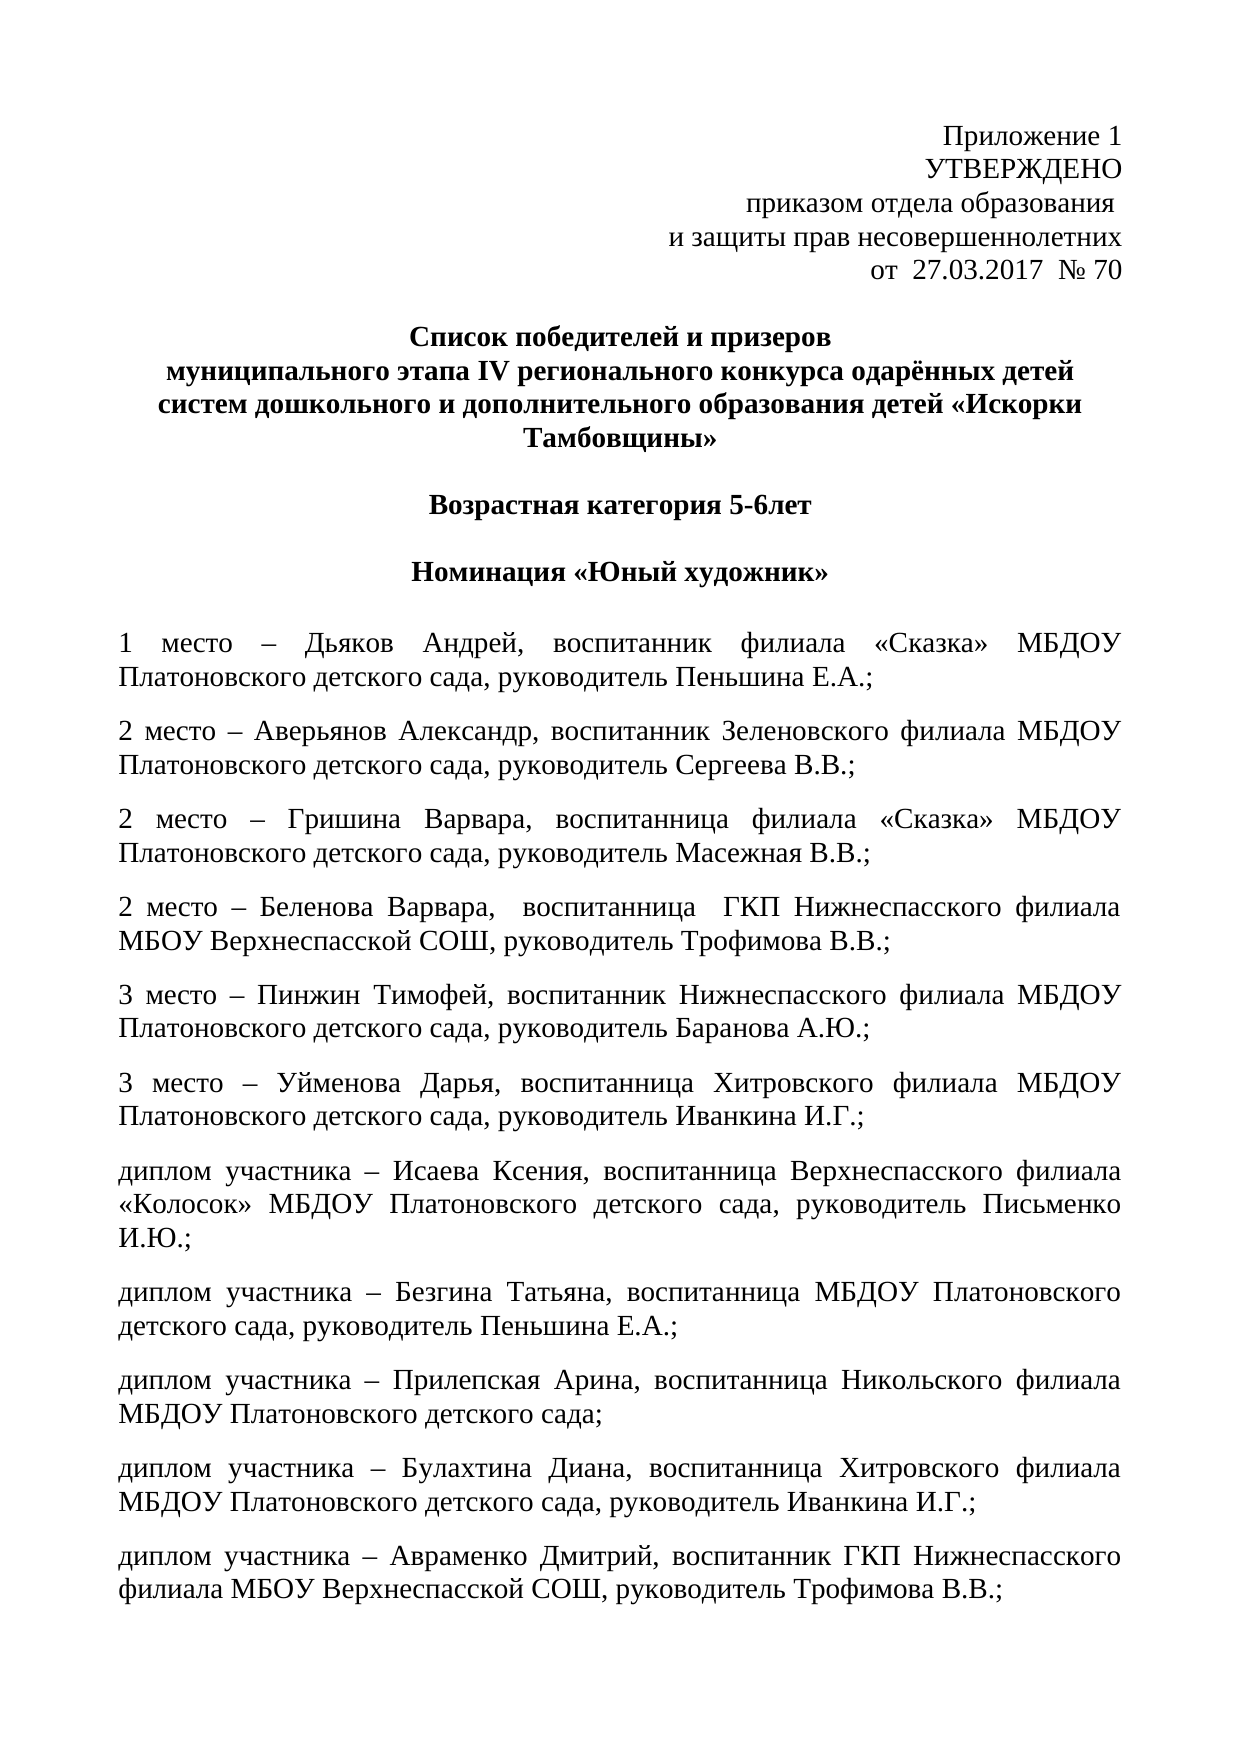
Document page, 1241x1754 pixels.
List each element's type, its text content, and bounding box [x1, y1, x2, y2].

text 3 место – Уйменова Дарья, воспитанница Хитровского филиала МБДОУ Платоновского детского сада, руководитель Иванкина И.Г.; [118, 1065, 1122, 1132]
text УТВЕРЖДЕНО [118, 152, 1122, 185]
text муниципального этапа IV регионального конкурса одарённых детей систем дошкольного и дополнительного образования детей «Искорки Тамбовщины» [118, 353, 1122, 453]
text 3 место – Пинжин Тимофей, воспитанник Нижнеспасского филиала МБДОУ Платоновского детского сада, руководитель Баранова А.Ю.; [118, 977, 1122, 1044]
text 1 место – Дьяков Андрей, воспитанник филиала «Сказка» МБДОУ Платоновского детского сада, руководитель Пеньшина Е.А.; [118, 625, 1122, 692]
text Приложение 1 [118, 118, 1122, 152]
text 2 место – Аверьянов Александр, воспитанник Зеленовского филиала МБДОУ Платоновского детского сада, руководитель Сергеева В.В.; [118, 713, 1122, 780]
text диплом участника – Исаева Ксения, воспитанница Верхнеспасского филиала «Колосок» МБДОУ Платоновского детского сада, руководитель Письменко И.Ю.; [118, 1153, 1122, 1253]
text диплом участника – Прилепская Арина, воспитанница Никольского филиала МБДОУ Платоновского детского сада; [118, 1362, 1122, 1429]
text диплом участника – Безгина Татьяна, воспитанница МБДОУ Платоновского детского сада, руководитель Пеньшина Е.А.; [118, 1274, 1122, 1341]
text диплом участника – Булахтина Диана, воспитанница Хитровского филиала МБДОУ Платоновского детского сада, руководитель Иванкина И.Г.; [118, 1450, 1122, 1517]
text от 27.03.2017 № 70 [118, 252, 1122, 286]
text и защиты прав несовершеннолетних [118, 219, 1122, 252]
text диплом участника – Авраменко Дмитрий, воспитанник ГКП Нижнеспасского филиала МБОУ Верхнеспасской СОШ, руководитель Трофимова В.В.; [118, 1538, 1122, 1605]
text Возрастная категория 5-6лет [118, 487, 1122, 521]
text Список победителей и призеров [118, 319, 1122, 353]
text Номинация «Юный художник» [118, 554, 1122, 588]
text приказом отдела образования [118, 185, 1122, 219]
text 2 место – Гришина Варвара, воспитанница филиала «Сказка» МБДОУ Платоновского детского сада, руководитель Масежная В.В.; [118, 801, 1122, 868]
text 2 место – Беленова Варвара, воспитанница ГКП Нижнеспасского филиала МБОУ Верхнеспасской СОШ, руководитель Трофимова В.В.; [118, 889, 1122, 956]
